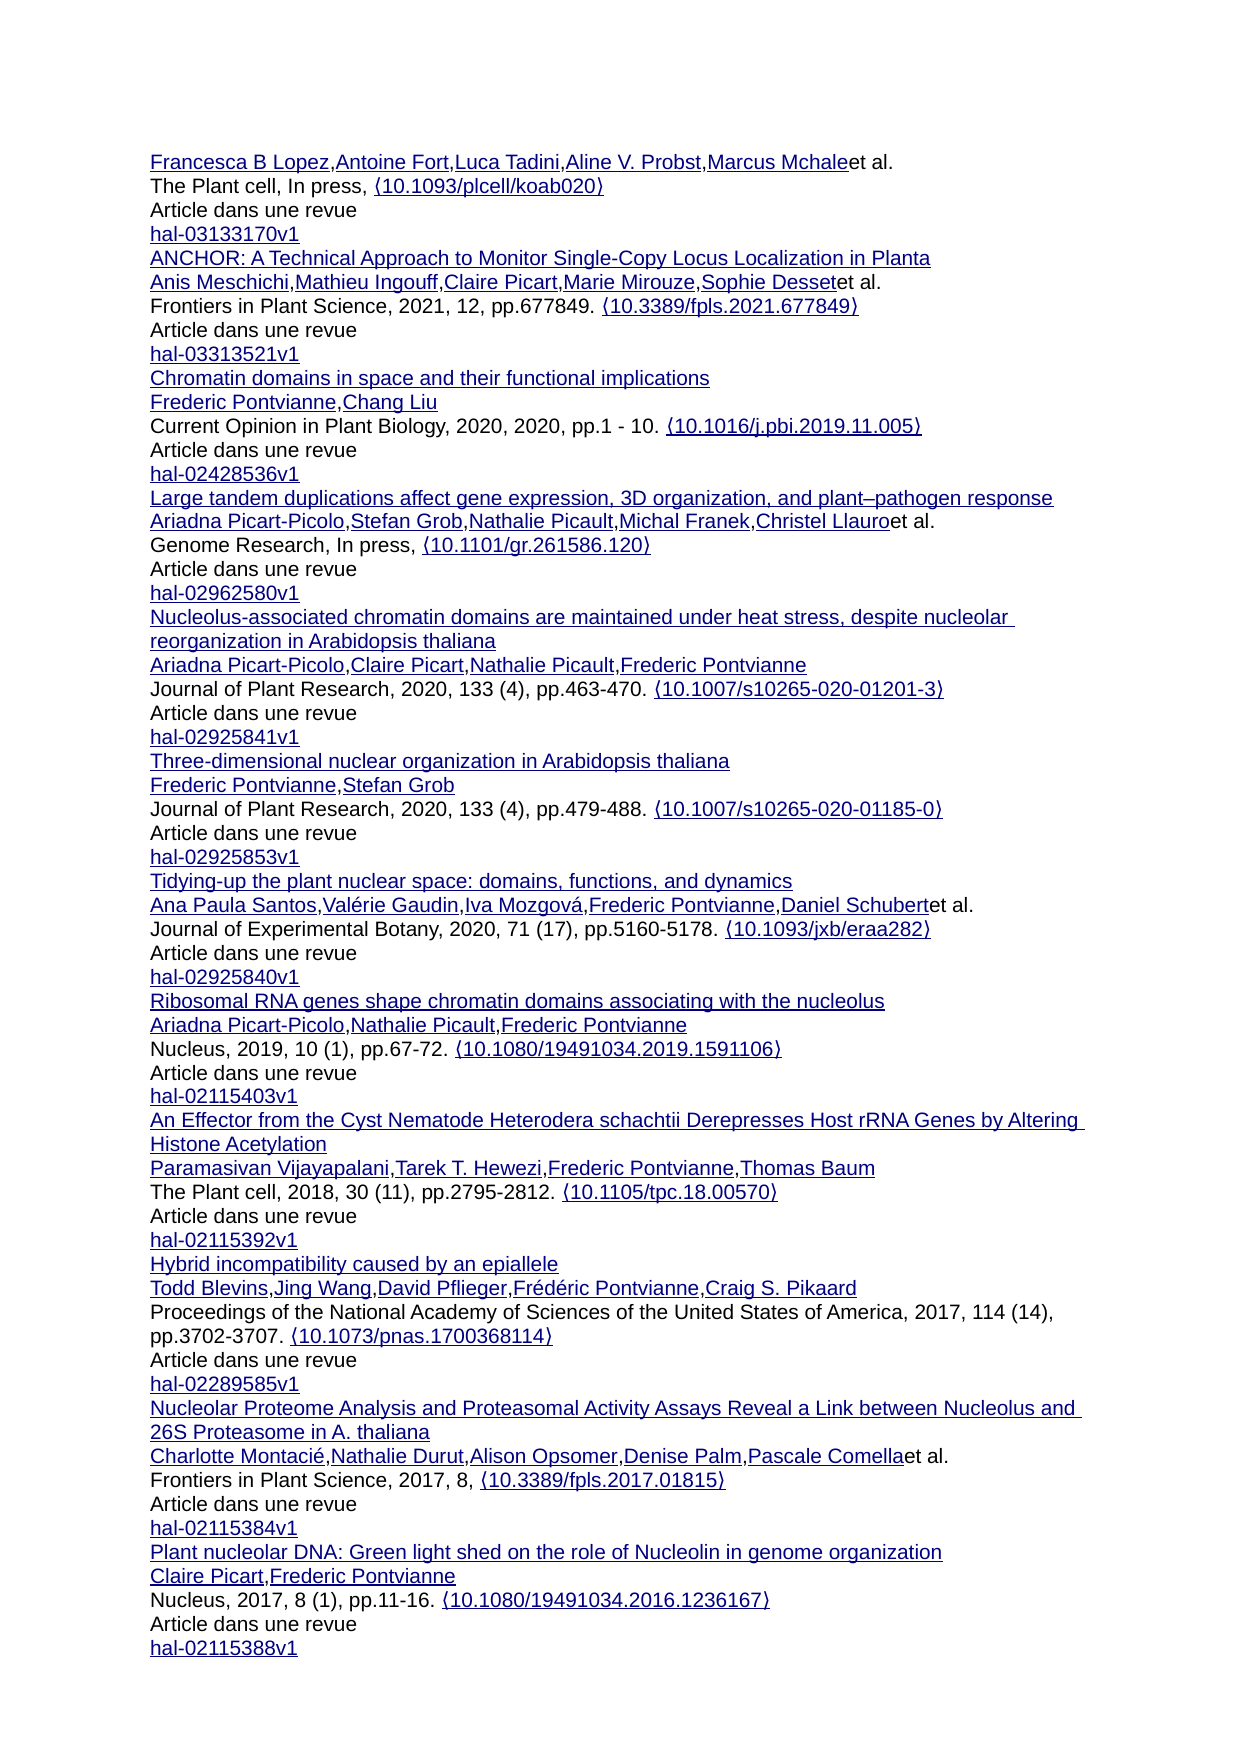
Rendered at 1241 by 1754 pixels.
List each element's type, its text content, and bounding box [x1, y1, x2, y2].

table_cell Tidying-up the plant nuclear space: domains, functions, and dynamics Ana Paula Santos,Valérie Gaudin,Iva Mozgová,Frederic Pontvianne,Daniel Schubertet al. Journal of Experimental Botany, 2020, 71 (17), pp.5160-5178. ⟨10.1093/jxb/eraa282⟩ Article dans une revue hal-02925840v1 [150, 869, 1090, 988]
table_cell Francesca B Lopez,Antoine Fort,Luca Tadini,Aline V. Probst,Marcus Mchaleet al. The Plant cell, In press, ⟨10.1093/plcell/koab020⟩ Article dans une revue hal-03133170v1 [150, 150, 1090, 246]
table_cell Ribosomal RNA genes shape chromatin domains associating with the nucleolus Ariadna Picart-Picolo,Nathalie Picault,Frederic Pontvianne Nucleus, 2019, 10 (1), pp.67-72. ⟨10.1080/19491034.2019.1591106⟩ Article dans une revue hal-02115403v1 [150, 989, 1090, 1108]
table_cell Nucleolus-associated chromatin domains are maintained under heat stress, despite nucleolar reorganization in Arabidopsis thaliana Ariadna Picart-Picolo,Claire Picart,Nathalie Picault,Frederic Pontvianne Journal of Plant Research, 2020, 133 (4), pp.463-470. ⟨10.1007/s10265-020-01201-3⟩ Article dans une revue hal-02925841v1 [150, 605, 1090, 749]
table_cell Chromatin domains in space and their functional implications Frederic Pontvianne,Chang Liu Current Opinion in Plant Biology, 2020, 2020, pp.1 - 10. ⟨10.1016/j.pbi.2019.11.005⟩ Article dans une revue hal-02428536v1 [150, 366, 1090, 485]
table_cell ANCHOR: A Technical Approach to Monitor Single-Copy Locus Localization in Planta Anis Meschichi,Mathieu Ingouff,Claire Picart,Marie Mirouze,Sophie Dessetet al. Frontiers in Plant Science, 2021, 12, pp.677849. ⟨10.3389/fpls.2021.677849⟩ Article dans une revue hal-03313521v1 [150, 246, 1090, 366]
table_cell Nucleolar Proteome Analysis and Proteasomal Activity Assays Reveal a Link between Nucleolus and 26S Proteasome in A. thaliana Charlotte Montacié,Nathalie Durut,Alison Opsomer,Denise Palm,Pascale Comellaet al. Frontiers in Plant Science, 2017, 8, ⟨10.3389/fpls.2017.01815⟩ Article dans une revue hal-02115384v1 [150, 1396, 1090, 1539]
table_cell Plant nucleolar DNA: Green light shed on the role of Nucleolin in genome organization Claire Picart,Frederic Pontvianne Nucleus, 2017, 8 (1), pp.11-16. ⟨10.1080/19491034.2016.1236167⟩ Article dans une revue hal-02115388v1 [150, 1540, 1090, 1659]
table_cell Large tandem duplications affect gene expression, 3D organization, and plant–pathogen response Ariadna Picart-Picolo,Stefan Grob,Nathalie Picault,Michal Franek,Christel Llauroet al. Genome Research, In press, ⟨10.1101/gr.261586.120⟩ Article dans une revue hal-02962580v1 [150, 485, 1090, 605]
table_cell Three-dimensional nuclear organization in Arabidopsis thaliana Frederic Pontvianne,Stefan Grob Journal of Plant Research, 2020, 133 (4), pp.479-488. ⟨10.1007/s10265-020-01185-0⟩ Article dans une revue hal-02925853v1 [150, 749, 1090, 869]
table_cell Hybrid incompatibility caused by an epiallele Todd Blevins,Jing Wang,David Pflieger,Frédéric Pontvianne,Craig S. Pikaard Proceedings of the National Academy of Sciences of the United States of America, 2017, 114 (14), pp.3702-3707. ⟨10.1073/pnas.1700368114⟩ Article dans une revue hal-02289585v1 [150, 1252, 1090, 1396]
table_cell An Effector from the Cyst Nematode Heterodera schachtii Derepresses Host rRNA Genes by Altering Histone Acetylation Paramasivan Vijayapalani,Tarek T. Hewezi,Frederic Pontvianne,Thomas Baum The Plant cell, 2018, 30 (11), pp.2795-2812. ⟨10.1105/tpc.18.00570⟩ Article dans une revue hal-02115392v1 [150, 1108, 1090, 1252]
